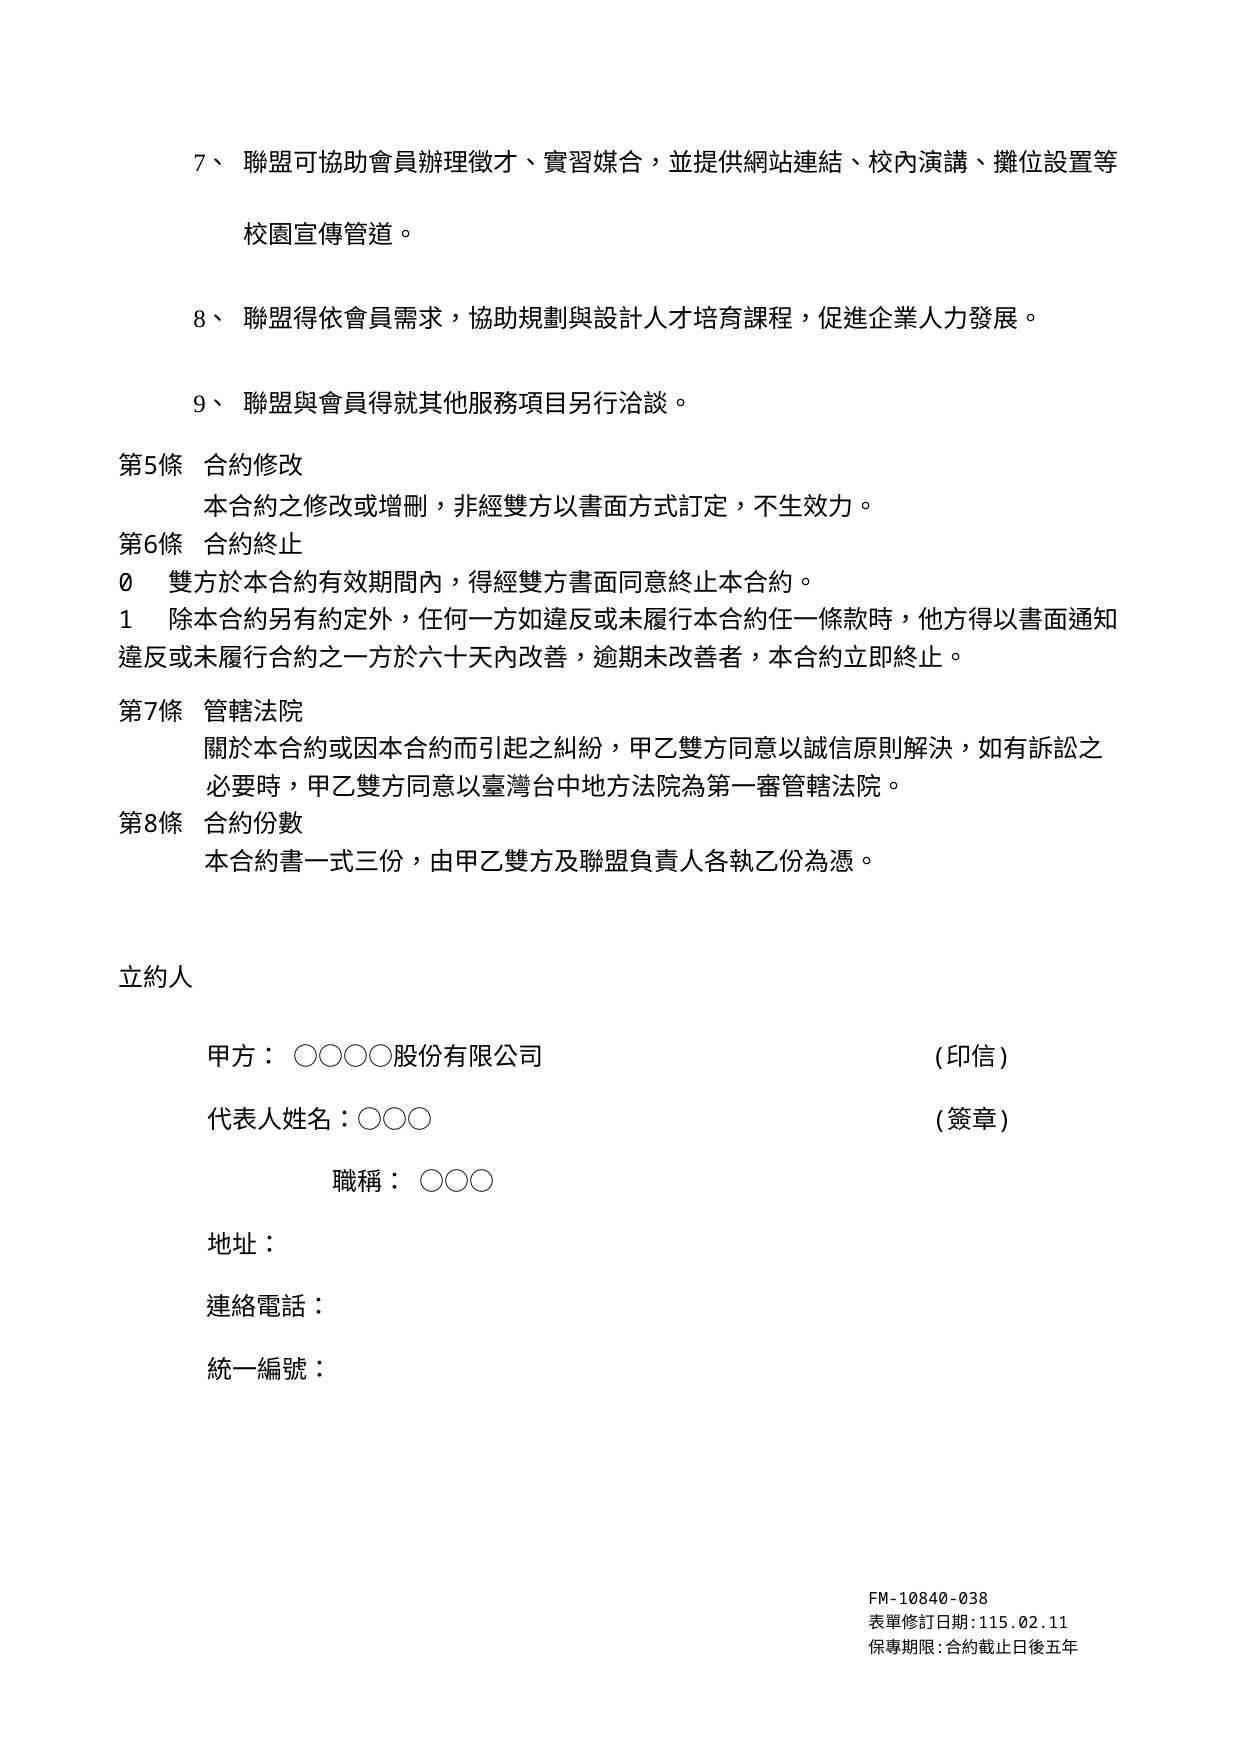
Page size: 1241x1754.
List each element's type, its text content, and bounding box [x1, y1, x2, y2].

text 關於本合約或因本合約而引起之糾紛，甲乙雙方同意以誠信原則解決，如有訴訟之必要時，甲乙雙方同意以臺灣台中地方法院為第一審管轄法院。 [204, 728, 1122, 803]
list 除本合約另有約定外，任何一方如違反或未履行本合約任一條款時，他方得以書面通知違反或未履行合約之一方於六十天內改善，逾期未改善者，本合約立即終止。 [118, 599, 1122, 674]
list 合約修改 [118, 444, 1122, 482]
text 甲方： ○○○○股份有限公司 (印信) [206, 1013, 1122, 1076]
list 聯盟與會員得就其他服務項目另行洽談。 [193, 360, 1122, 422]
text 本合約書一式三份，由甲乙雙方及聯盟負責人各執乙份為憑。 [204, 840, 1122, 878]
text 立約人 [118, 934, 1122, 997]
text 職稱： ○○○ [206, 1138, 1122, 1201]
list 聯盟得依會員需求，協助規劃與設計人才培育課程，促進企業人力發展。 [193, 275, 1122, 338]
list 合約份數 [118, 803, 1122, 840]
list 管轄法院 [118, 690, 1122, 728]
text 本合約之修改或增刪，非經雙方以書面方式訂定，不生效力。 [204, 482, 1122, 524]
text 連絡電話： 統一編號： [206, 1263, 1122, 1388]
list 雙方於本合約有效期間內，得經雙方書面同意終止本合約。 [118, 561, 1122, 599]
list 聯盟可協助會員辦理徵才、實習媒合，並提供網站連結、校內演講、攤位設置等校園宣傳管道。 [193, 119, 1122, 253]
list 合約終止 [118, 524, 1122, 561]
text 地址： [206, 1201, 1122, 1263]
text 代表人姓名：○○○ (簽章) [206, 1076, 1122, 1138]
